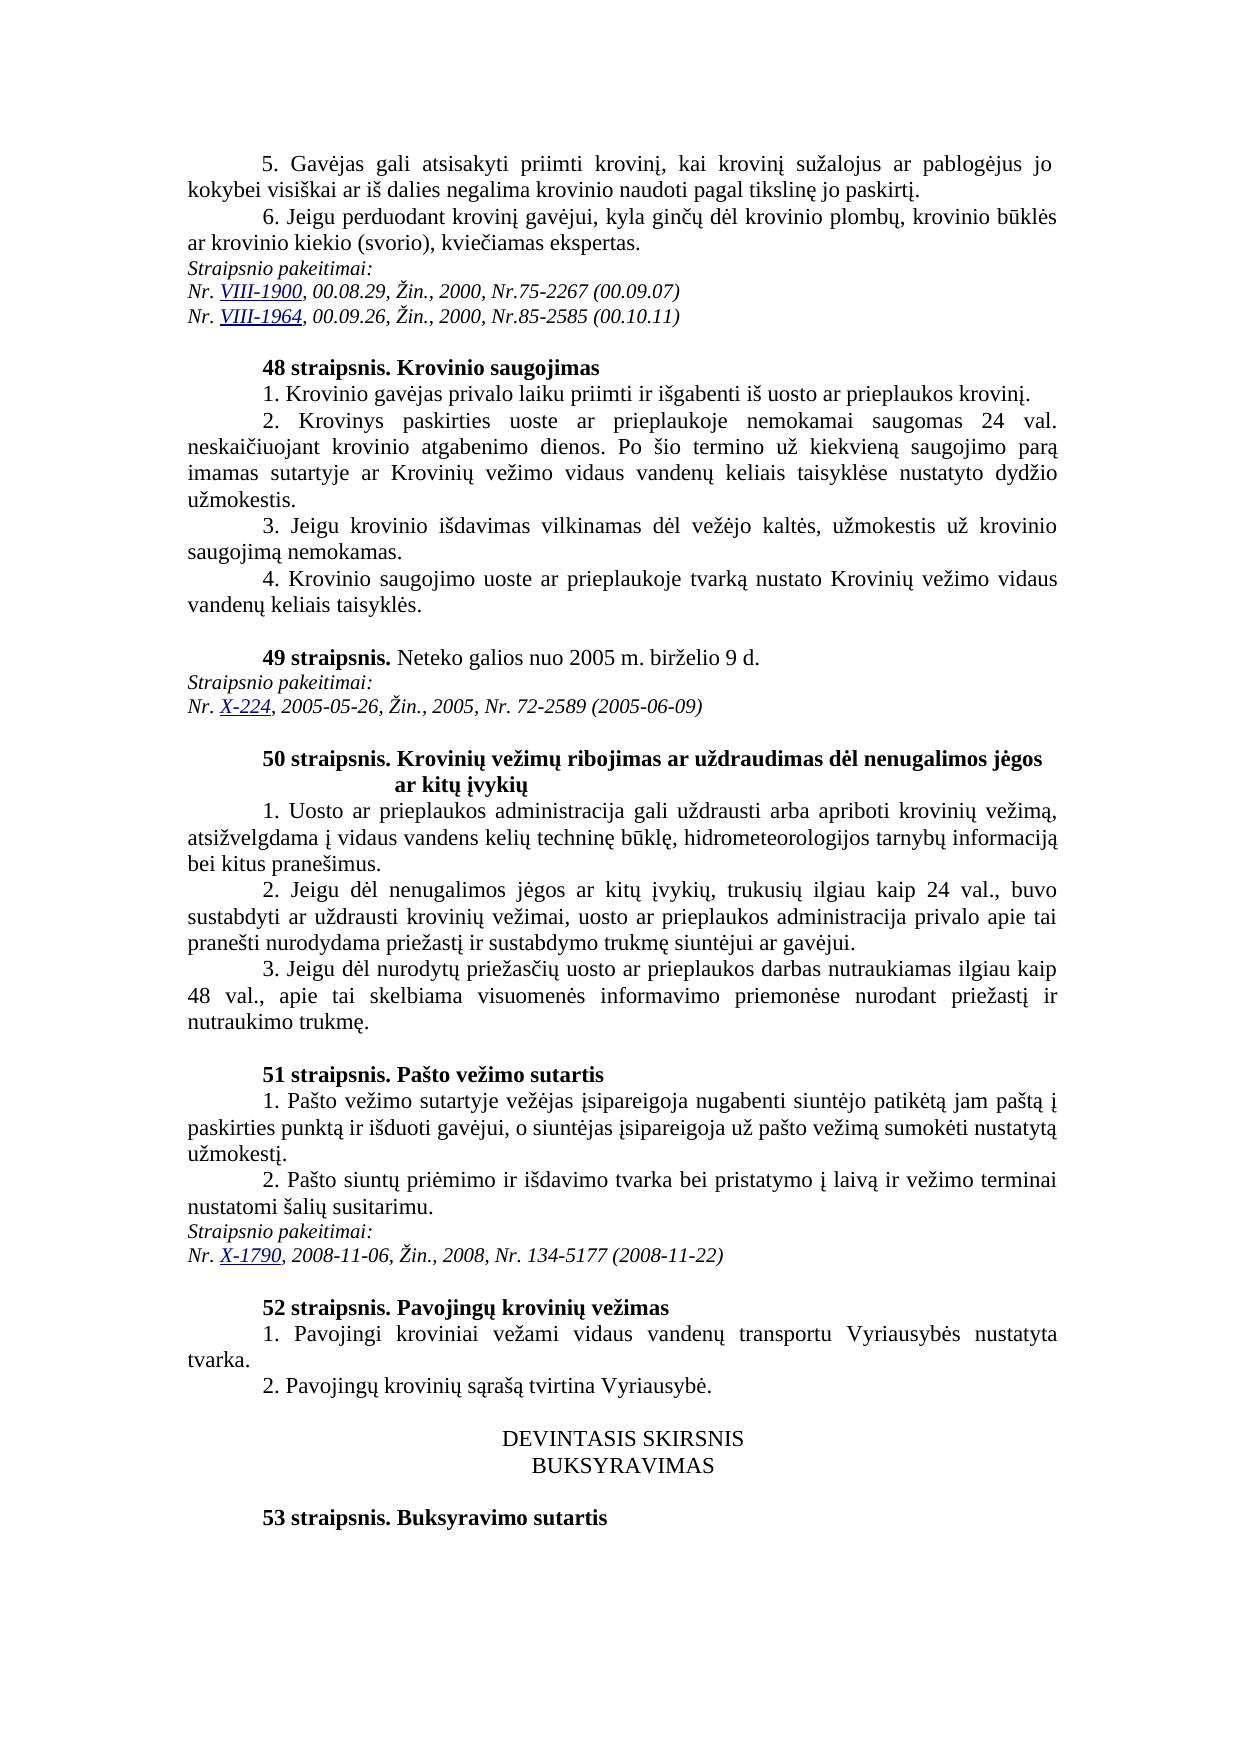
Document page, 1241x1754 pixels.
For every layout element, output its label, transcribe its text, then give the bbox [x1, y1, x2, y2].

text 51 straipsnis. Pašto vežimo sutartis [187, 1061, 1059, 1087]
text BUKSYRAVIMAS [187, 1452, 1059, 1478]
text 52 straipsnis. Pavojingų krovinių vežimas [187, 1293, 1059, 1320]
text 1. Pavojingi kroviniai vežami vidaus vandenų transportu Vyriausybės nustatyta tvarka. [187, 1320, 1059, 1373]
text 1. Pašto vežimo sutartyje vežėjas įsipareigoja nugabenti siuntėjo patikėtą jam paštą į paskirties punktą ir išduoti gavėjui, o siuntėjas įsipareigoja už pašto vežimą sumokėti nustatytą užmokestį. [187, 1087, 1059, 1166]
text DEVINTASIS SKIRSNIS [187, 1425, 1059, 1452]
text Straipsnio pakeitimai: [187, 1219, 1059, 1243]
text 53 straipsnis. Buksyravimo sutartis [187, 1504, 1059, 1531]
text ar kitų įvykių [187, 771, 1059, 797]
text 2. Krovinys paskirties uoste ar prieplaukoje nemokamai saugomas 24 val. neskaičiuojant krovinio atgabenimo dienos. Po šio termino už kiekvieną saugojimo parą imamas sutartyje ar Krovinių vežimo vidaus vandenų keliais taisyklėse nustatyto dydžio užmokestis. [187, 407, 1059, 512]
text 3. Jeigu dėl nurodytų priežasčių uosto ar prieplaukos darbas nutraukiamas ilgiau kaip 48 val., apie tai skelbiama visuomenės informavimo priemonėse nurodant priežastį ir nutraukimo trukmę. [187, 956, 1059, 1034]
text Straipsnio pakeitimai: [187, 255, 1059, 279]
text 2. Pavojingų krovinių sąrašą tvirtina Vyriausybė. [187, 1373, 1059, 1399]
text Straipsnio pakeitimai: [187, 670, 1059, 694]
text Nr. X-224, 2005-05-26, Žin., 2005, Nr. 72-2589 (2005-06-09) [187, 694, 1059, 718]
text 3. Jeigu krovinio išdavimas vilkinamas dėl vežėjo kaltės, užmokestis už krovinio saugojimą nemokamas. [187, 512, 1059, 565]
text 49 straipsnis. Neteko galios nuo 2005 m. birželio 9 d. [187, 644, 1059, 670]
text Nr. VIII-1964, 00.09.26, Žin., 2000, Nr.85-2585 (00.10.11) [187, 303, 1059, 328]
text 2. Pašto siuntų priėmimo ir išdavimo tvarka bei pristatymo į laivą ir vežimo terminai nustatomi šalių susitarimu. [187, 1166, 1059, 1219]
text 1. Uosto ar prieplaukos administracija gali uždrausti arba apriboti krovinių vežimą, atsižvelgdama į vidaus vandens kelių techninę būklę, hidrometeorologijos tarnybų informaciją bei kitus pranešimus. [187, 797, 1059, 876]
text 50 straipsnis. Krovinių vežimų ribojimas ar uždraudimas dėl nenugalimos jėgos [187, 745, 1059, 771]
text 4. Krovinio saugojimo uoste ar prieplaukoje tvarką nustato Krovinių vežimo vidaus vandenų keliais taisyklės. [187, 565, 1059, 617]
text 2. Jeigu dėl nenugalimos jėgos ar kitų įvykių, trukusių ilgiau kaip 24 val., buvo sustabdyti ar uždrausti krovinių vežimai, uosto ar prieplaukos administracija privalo apie tai pranešti nurodydama priežastį ir sustabdymo trukmę siuntėjui ar gavėjui. [187, 876, 1059, 956]
text Nr. X-1790, 2008-11-06, Žin., 2008, Nr. 134-5177 (2008-11-22) [187, 1243, 1059, 1267]
text 1. Krovinio gavėjas privalo laiku priimti ir išgabenti iš uosto ar prieplaukos krovinį. [187, 380, 1059, 407]
text 48 straipsnis. Krovinio saugojimas [187, 354, 1059, 380]
text 6. Jeigu perduodant krovinį gavėjui, kyla ginčų dėl krovinio plombų, krovinio būklės ar krovinio kiekio (svorio), kviečiamas ekspertas. [187, 203, 1059, 255]
text Nr. VIII-1900, 00.08.29, Žin., 2000, Nr.75-2267 (00.09.07) [187, 279, 1059, 303]
text 5. Gavėjas gali atsisakyti priimti krovinį, kai krovinį sužalojus ar pablogėjus jo kokybei visiškai ar iš dalies negalima krovinio naudoti pagal tikslinę jo paskirtį. [187, 150, 1053, 203]
